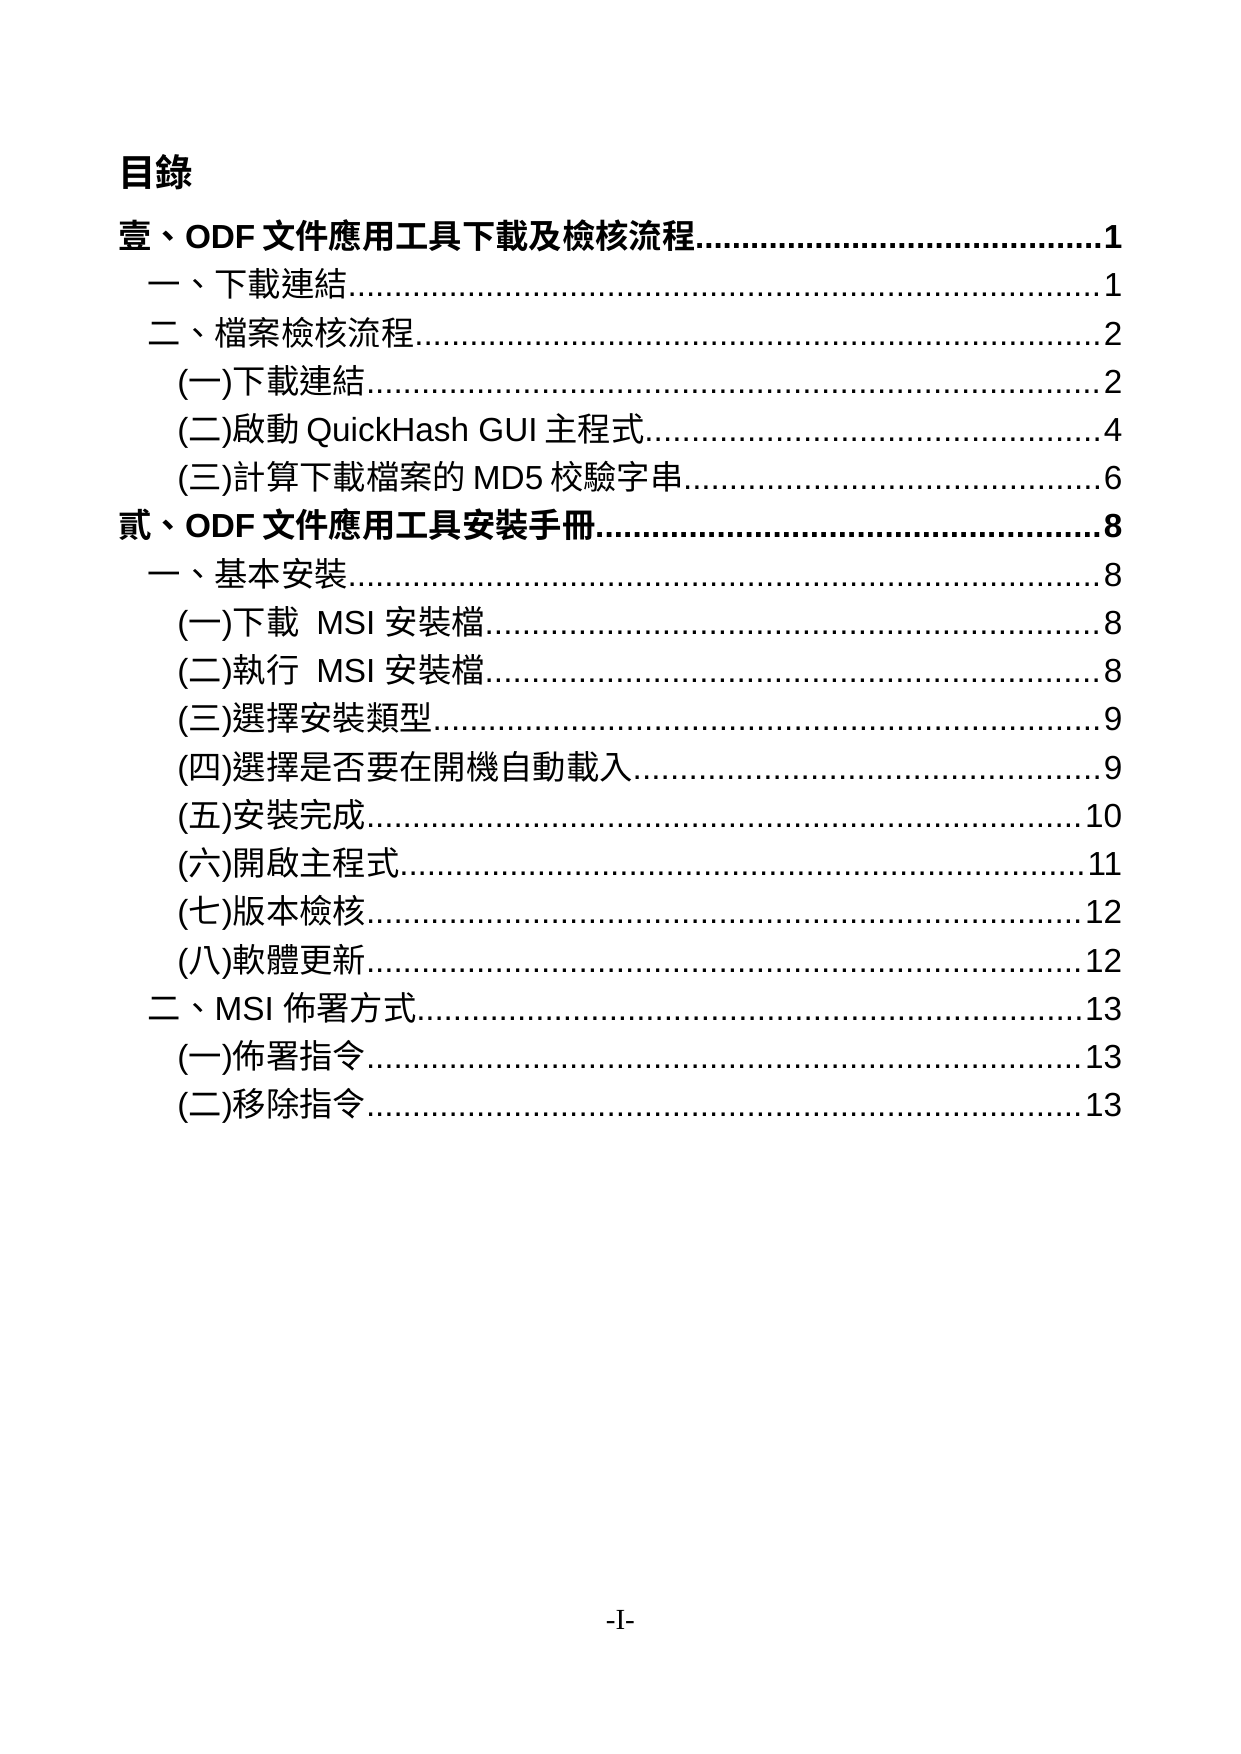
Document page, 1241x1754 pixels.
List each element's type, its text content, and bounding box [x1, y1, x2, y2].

text (一)佈署指令 13 [177, 1030, 1122, 1078]
text (四)選擇是否要在開機自動載入 9 [177, 740, 1122, 789]
subtitle 目錄 [118, 143, 1122, 197]
text 一、下載連結 1 [148, 258, 1122, 306]
text (五)安裝完成 10 [177, 789, 1122, 837]
text 一、基本安裝 8 [148, 547, 1122, 596]
text 壹、ODF文件應用工具下載及檢核流程 1 [118, 210, 1122, 258]
text (一)下載 MSI 安裝檔 8 [177, 596, 1122, 644]
text 二、MSI 佈署方式 13 [148, 982, 1122, 1030]
text (三)選擇安裝類型 9 [177, 692, 1122, 740]
text (二)執行 MSI 安裝檔 8 [177, 644, 1122, 692]
text (六)開啟主程式 11 [177, 837, 1122, 885]
text (二)啟動QuickHash GUI主程式 4 [177, 403, 1122, 451]
text (三)計算下載檔案的MD5校驗字串 6 [177, 451, 1122, 499]
text (八)軟體更新 12 [177, 933, 1122, 982]
text (七)版本檢核 12 [177, 885, 1122, 933]
text 貳、ODF文件應用工具安裝手冊 8 [118, 499, 1122, 547]
text 二、檔案檢核流程 2 [148, 306, 1122, 354]
text (二)移除指令 13 [177, 1078, 1122, 1126]
text (一)下載連結 2 [177, 354, 1122, 403]
